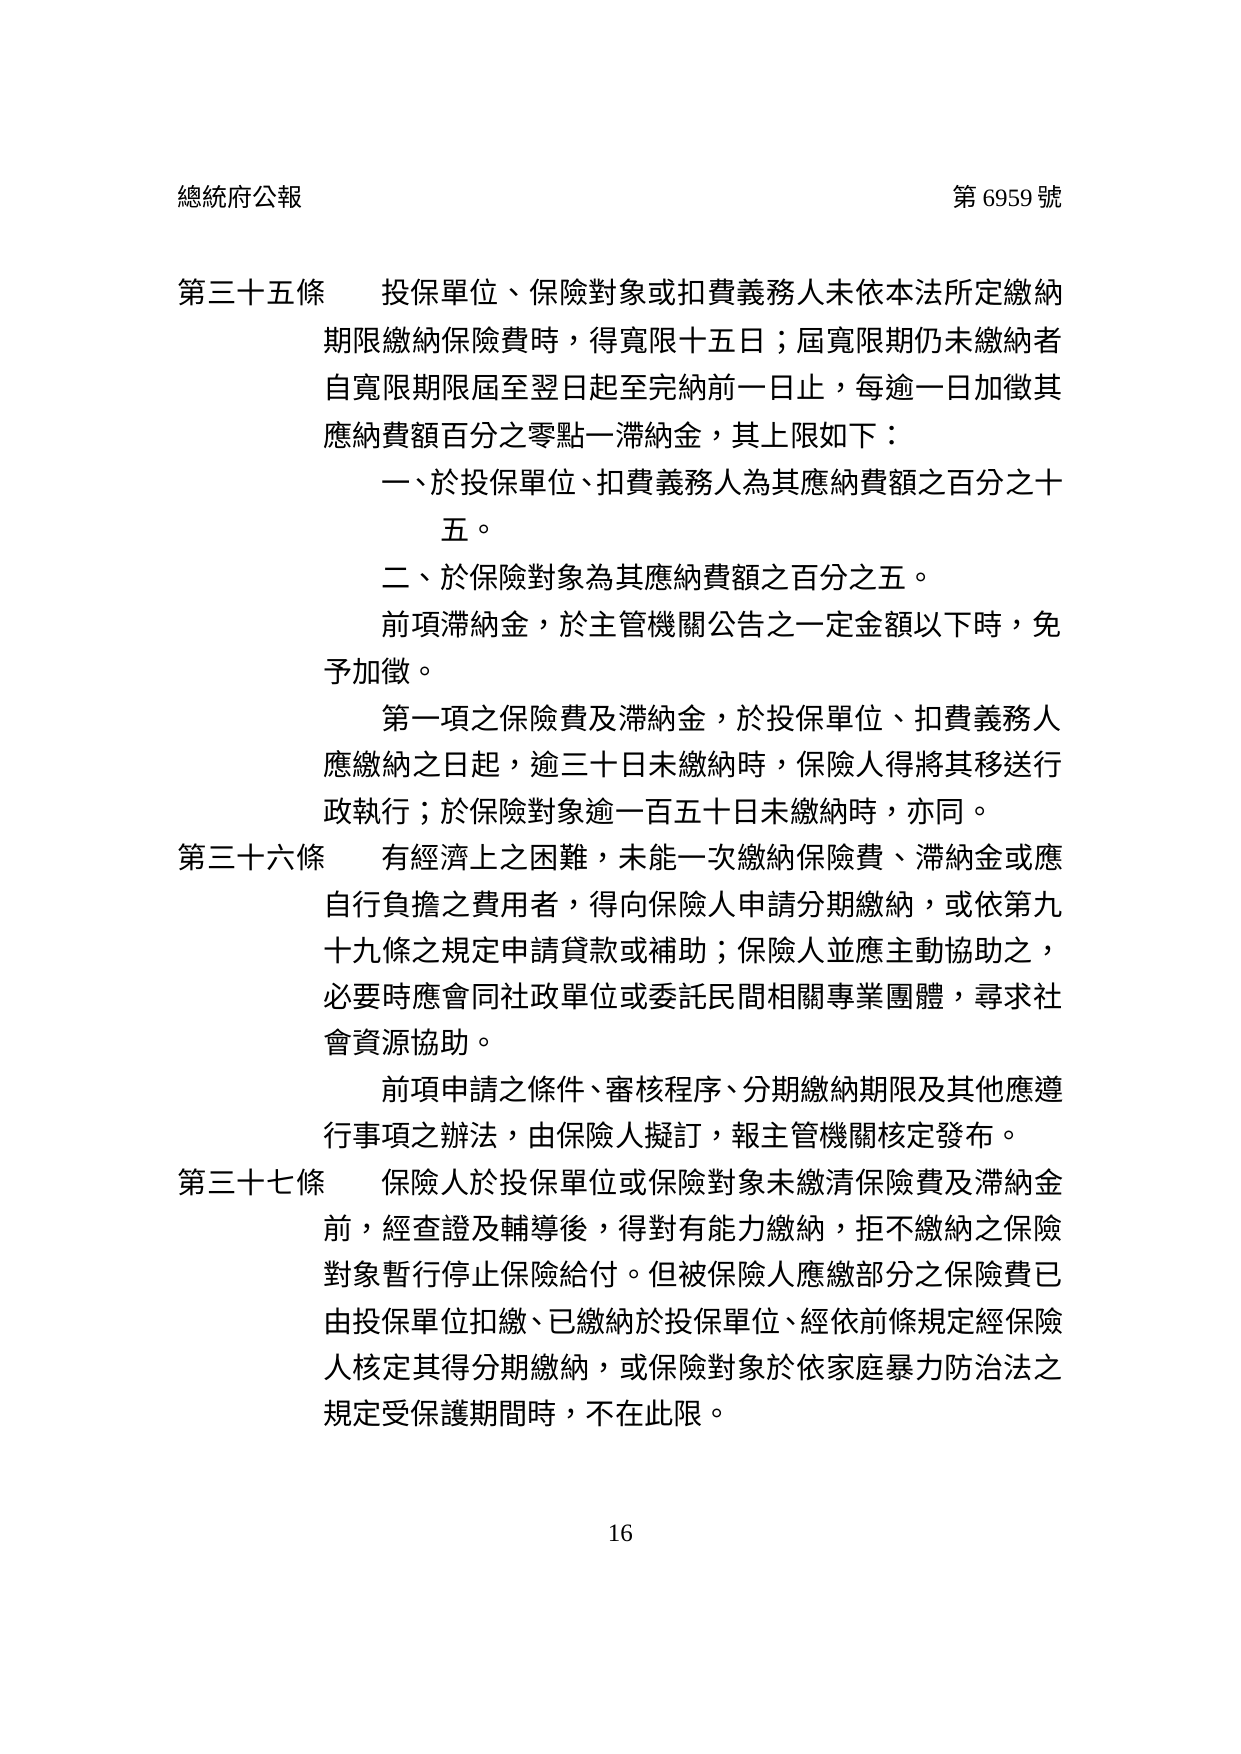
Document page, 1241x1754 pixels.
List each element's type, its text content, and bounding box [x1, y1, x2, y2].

text 第三十六條 有經濟上之困難，未能一次繳納保險費、滯納金或應自行負擔之費用者，得向保險人申請分期繳納，或依第九十九條之規定申請貸款或補助；保險人並應主動協助之，必要時應會同社政單位或委託民間相關專業團體，尋求社會資源協助。 [177, 831, 1063, 1063]
text 一、於投保單位、扣費義務人為其應納費額之百分之十五。 [381, 455, 1063, 550]
text 第三十五條 投保單位、保險對象或扣費義務人未依本法所定繳納期限繳納保險費時，得寬限十五日；屆寬限期仍未繳納者，自寬限期限屆至翌日起至完納前一日止，每逾一日加徵其應納費額百分之零點一滯納金，其上限如下： [177, 266, 1063, 455]
text 二、於保險對象為其應納費額之百分之五。 [381, 550, 1063, 598]
text 第三十七條 保險人於投保單位或保險對象未繳清保險費及滯納金前，經查證及輔導後，得對有能力繳納，拒不繳納之保險對象暫行停止保險給付。但被保險人應繳部分之保險費已由投保單位扣繳、已繳納於投保單位、經依前條規定經保險人核定其得分期繳納，或保險對象於依家庭暴力防治法之規定受保護期間時，不在此限。 [177, 1156, 1063, 1434]
text 前項申請之條件、審核程序、分期繳納期限及其他應遵行事項之辦法，由保險人擬訂，報主管機關核定發布。 [323, 1063, 1063, 1156]
text 第一項之保險費及滯納金，於投保單位、扣費義務人應繳納之日起，逾三十日未繳納時，保險人得將其移送行政執行；於保險對象逾一百五十日未繳納時，亦同。 [323, 692, 1063, 831]
text 前項滯納金，於主管機關公告之一定金額以下時，免予加徵。 [323, 598, 1063, 692]
